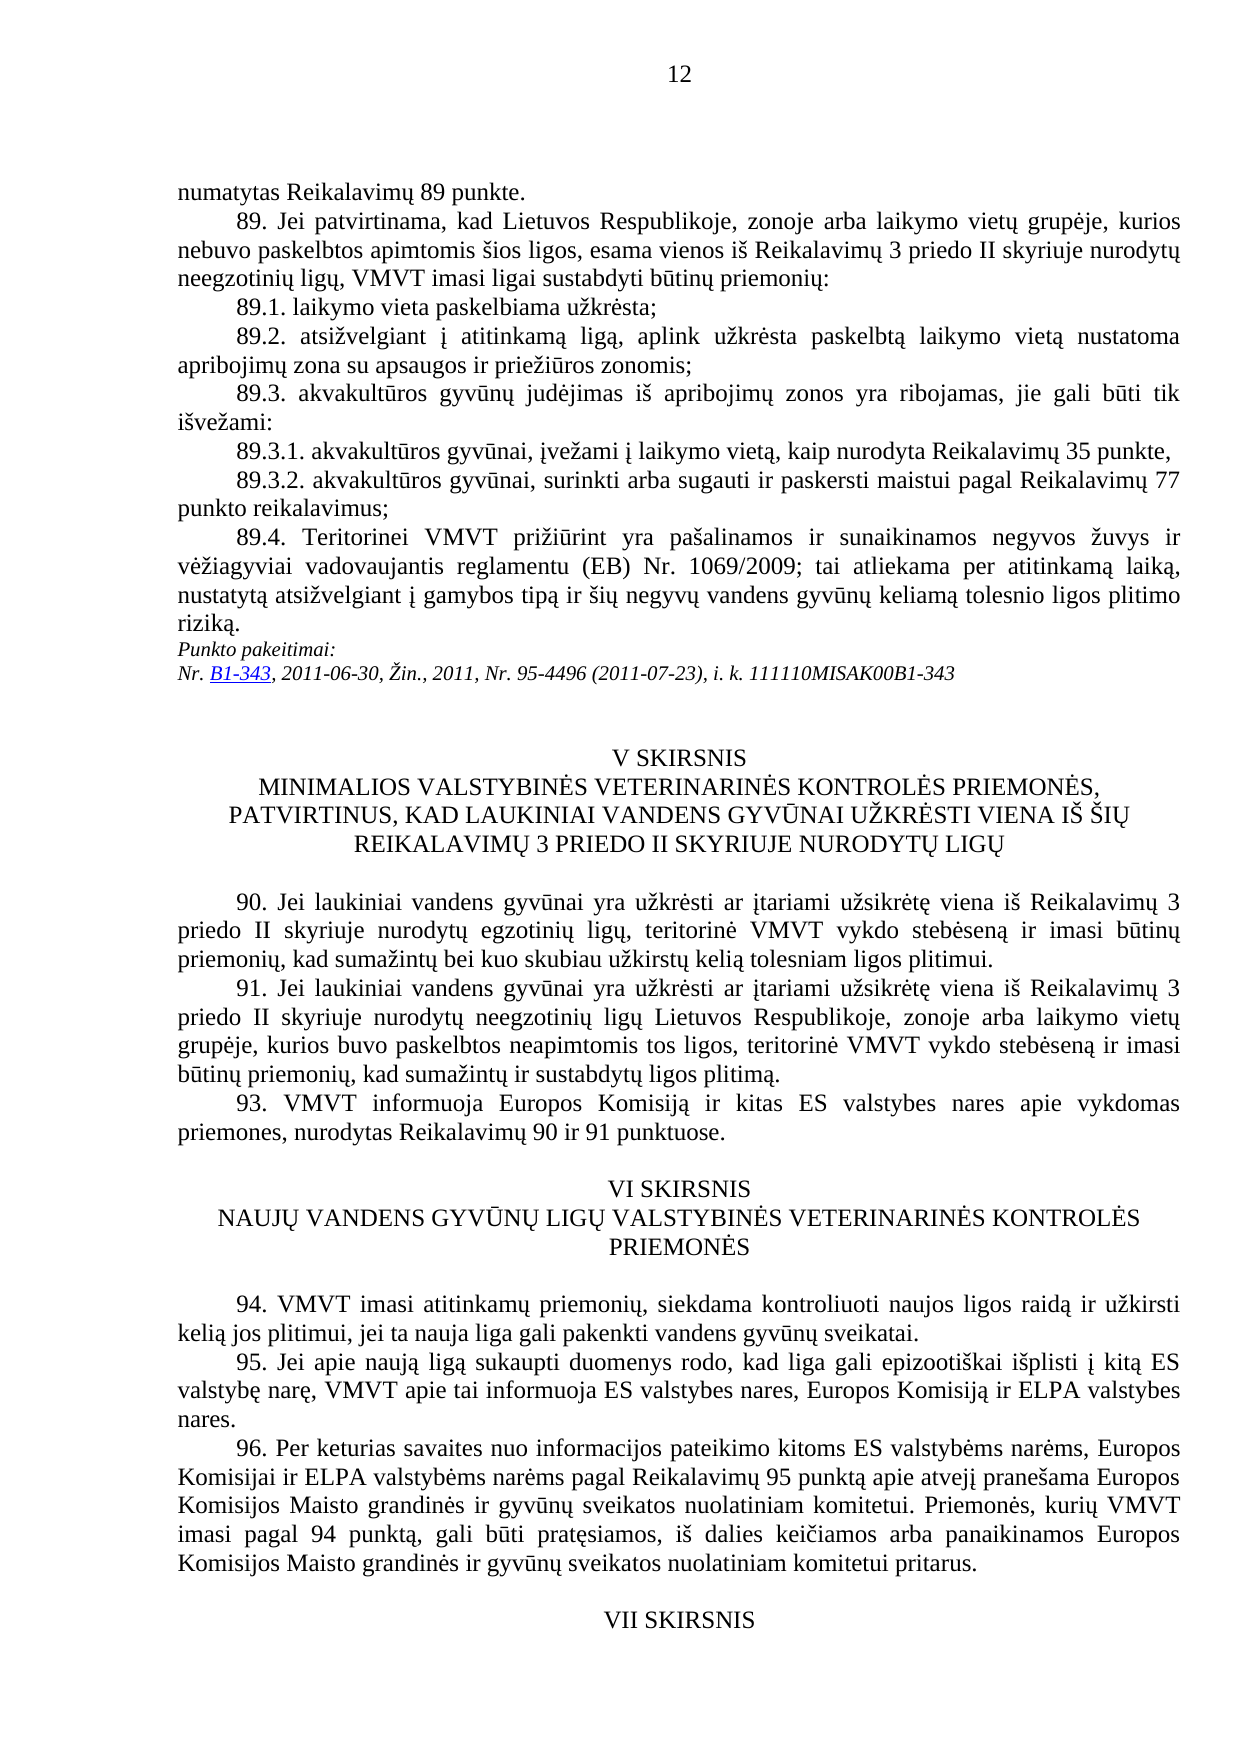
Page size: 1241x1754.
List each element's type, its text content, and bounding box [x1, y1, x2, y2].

text 90. Jei laukiniai vandens gyvūnai yra užkrėsti ar įtariami užsikrėtę viena iš Reikalavimų 3 priedo II skyriuje nurodytų egzotinių ligų, teritorinė VMVT vykdo stebėseną ir imasi būtinų priemonių, kad sumažintų bei kuo skubiau užkirstų kelią tolesniam ligos plitimui. [177, 887, 1181, 973]
text VII SKIRSNIS [177, 1605, 1181, 1634]
text 94. VMVT imasi atitinkamų priemonių, siekdama kontroliuoti naujos ligos raidą ir užkirsti kelią jos plitimui, jei ta nauja liga gali pakenkti vandens gyvūnų sveikatai. [177, 1289, 1181, 1347]
text 96. Per keturias savaites nuo informacijos pateikimo kitoms ES valstybėms narėms, Europos Komisijai ir ELPA valstybėms narėms pagal Reikalavimų 95 punktą apie atvejį pranešama Europos Komisijos Maisto grandinės ir gyvūnų sveikatos nuolatiniam komitetui. Priemonės, kurių VMVT imasi pagal 94 punktą, gali būti pratęsiamos, iš dalies keičiamos arba panaikinamos Europos Komisijos Maisto grandinės ir gyvūnų sveikatos nuolatiniam komitetui pritarus. [177, 1433, 1181, 1577]
text Punkto pakeitimai: [177, 637, 1181, 661]
text V SKIRSNIS [177, 743, 1181, 772]
text VI SKIRSNIS [177, 1174, 1181, 1203]
text 89.3.2. akvakultūros gyvūnai, surinkti arba sugauti ir paskersti maistui pagal Reikalavimų 77 punkto reikalavimus; [177, 465, 1181, 522]
text MINIMALIOS VALSTYBINĖS VETERINARINĖS KONTROLĖS PRIEMONĖS, PATVIRTINUS, KAD LAUKINIAI VANDENS GYVŪNAI UŽKRĖSTI VIENA IŠ ŠIŲ REIKALAVIMŲ 3 PRIEDO II SKYRIUJE NURODYTŲ LIGŲ [177, 772, 1181, 858]
text 89.2. atsižvelgiant į atitinkamą ligą, aplink užkrėsta paskelbtą laikymo vietą nustatoma apribojimų zona su apsaugos ir priežiūros zonomis; [177, 321, 1181, 378]
text 89.4. Teritorinei VMVT prižiūrint yra pašalinamos ir sunaikinamos negyvos žuvys ir vėžiagyviai vadovaujantis reglamentu (EB) Nr. 1069/2009; tai atliekama per atitinkamą laiką, nustatytą atsižvelgiant į gamybos tipą ir šių negyvų vandens gyvūnų keliamą tolesnio ligos plitimo riziką. [177, 522, 1181, 637]
text NAUJŲ VANDENS GYVŪNŲ LIGŲ VALSTYBINĖS VETERINARINĖS KONTROLĖS PRIEMONĖS [177, 1203, 1181, 1260]
text 89.3. akvakultūros gyvūnų judėjimas iš apribojimų zonos yra ribojamas, jie gali būti tik išvežami: [177, 378, 1181, 436]
text numatytas Reikalavimų 89 punkte. [177, 177, 1181, 206]
text 93. VMVT informuoja Europos Komisiją ir kitas ES valstybes nares apie vykdomas priemones, nurodytas Reikalavimų 90 ir 91 punktuose. [177, 1088, 1181, 1145]
text 91. Jei laukiniai vandens gyvūnai yra užkrėsti ar įtariami užsikrėtę viena iš Reikalavimų 3 priedo II skyriuje nurodytų neegzotinių ligų Lietuvos Respublikoje, zonoje arba laikymo vietų grupėje, kurios buvo paskelbtos neapimtomis tos ligos, teritorinė VMVT vykdo stebėseną ir imasi būtinų priemonių, kad sumažintų ir sustabdytų ligos plitimą. [177, 973, 1181, 1088]
text 89.1. laikymo vieta paskelbiama užkrėsta; [177, 292, 1181, 321]
text 89.3.1. akvakultūros gyvūnai, įvežami į laikymo vietą, kaip nurodyta Reikalavimų 35 punkte, [177, 436, 1181, 465]
text 95. Jei apie naują ligą sukaupti duomenys rodo, kad liga gali epizootiškai išplisti į kitą ES valstybę narę, VMVT apie tai informuoja ES valstybes nares, Europos Komisiją ir ELPA valstybes nares. [177, 1347, 1181, 1433]
text 89. Jei patvirtinama, kad Lietuvos Respublikoje, zonoje arba laikymo vietų grupėje, kurios nebuvo paskelbtos apimtomis šios ligos, esama vienos iš Reikalavimų 3 priedo II skyriuje nurodytų neegzotinių ligų, VMVT imasi ligai sustabdyti būtinų priemonių: [177, 206, 1181, 292]
text Nr. B1-343, 2011-06-30, Žin., 2011, Nr. 95-4496 (2011-07-23), i. k. 111110MISAK00B1-343 [177, 661, 1181, 685]
